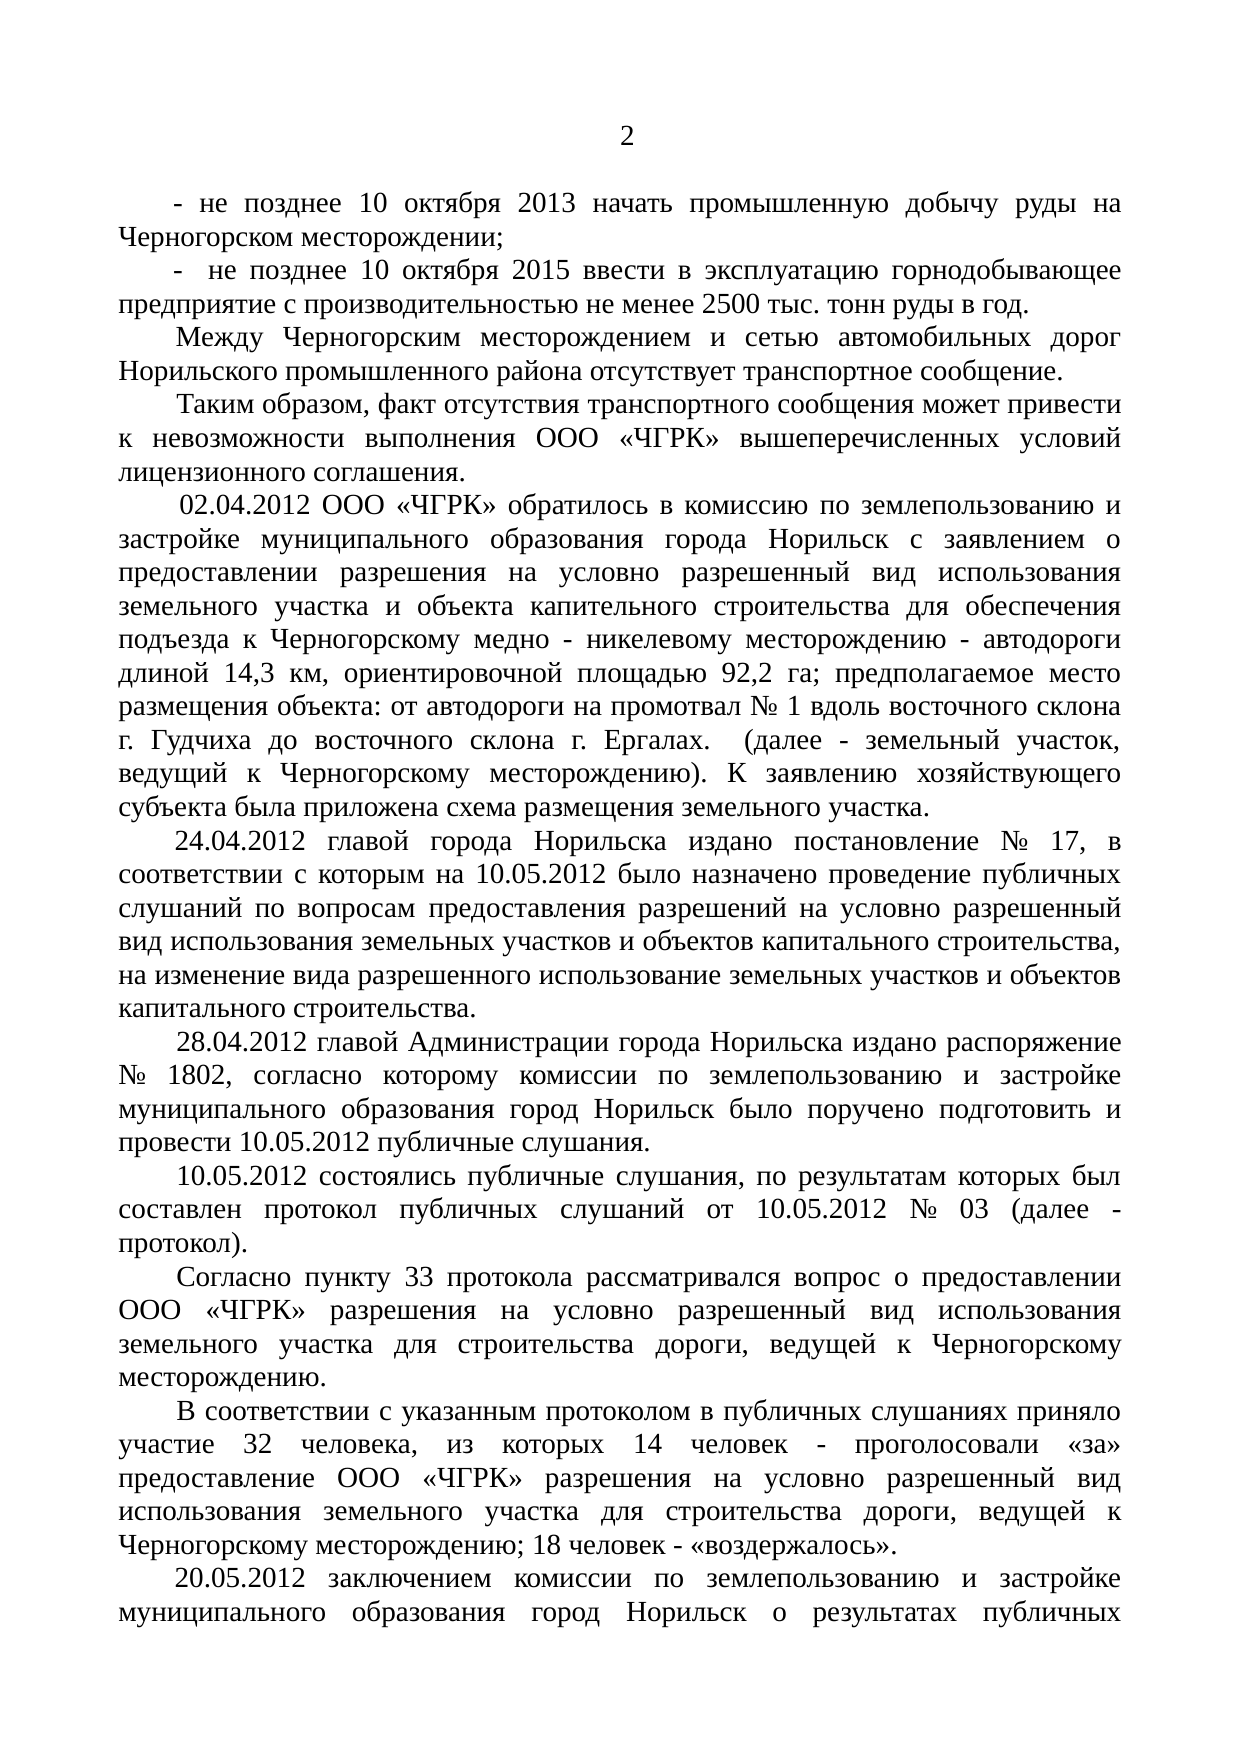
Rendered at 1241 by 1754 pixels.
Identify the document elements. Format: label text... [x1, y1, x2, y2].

text - не позднее 10 октября 2015 ввести в эксплуатацию горнодобывающее предприятие с производительностью не менее 2500 тыс. тонн руды в год. [118, 252, 1122, 319]
text Таким образом, факт отсутствия транспортного сообщения может привести к невозможности выполнения ООО «ЧГРК» вышеперечисленных условий лицензионного соглашения. [118, 387, 1122, 487]
text В соответствии с указанным протоколом в публичных слушаниях приняло участие 32 человека, из которых 14 человек - проголосовали «за» предоставление ООО «ЧГРК» разрешения на условно разрешенный вид использования земельного участка для строительства дороги, ведущей к Черногорскому месторождению; 18 человек - «воздержалось». [118, 1393, 1122, 1561]
text 20.05.2012 заключением комиссии по землепользованию и застройке муниципального образования город Норильск о результатах публичных [118, 1561, 1122, 1628]
text Между Черногорским месторождением и сетью автомобильных дорог Норильского промышленного района отсутствует транспортное сообщение. [118, 319, 1122, 387]
text 02.04.2012 ООО «ЧГРК» обратилось в комиссию по землепользованию и застройке муниципального образования города Норильск с заявлением о предоставлении разрешения на условно разрешенный вид использования земельного участка и объекта капительного строительства для обеспечения подъезда к Черногорскому медно - никелевому месторождению - автодороги длиной 14,3 км, ориентировочной площадью 92,2 га; предполагаемое место размещения объекта: от автодороги на промотвал № 1 вдоль восточного склона г. Гудчиха до восточного склона г. Ергалах. (далее - земельный участок, ведущий к Черногорскому месторождению). К заявлению хозяйствующего субъекта была приложена схема размещения земельного участка. [118, 487, 1122, 823]
text 10.05.2012 состоялись публичные слушания, по результатам которых был составлен протокол публичных слушаний от 10.05.2012 № 03 (далее - протокол). [118, 1158, 1122, 1259]
text - не позднее 10 октября 2013 начать промышленную добычу руды на Черногорском месторождении; [118, 185, 1122, 252]
text 24.04.2012 главой города Норильска издано постановление № 17, в соответствии с которым на 10.05.2012 было назначено проведение публичных слушаний по вопросам предоставления разрешений на условно разрешенный вид использования земельных участков и объектов капитального строительства, на изменение вида разрешенного использование земельных участков и объектов капитального строительства. [118, 823, 1122, 1024]
text Согласно пункту 33 протокола рассматривался вопрос о предоставлении ООО «ЧГРК» разрешения на условно разрешенный вид использования земельного участка для строительства дороги, ведущей к Черногорскому месторождению. [118, 1259, 1122, 1393]
text 28.04.2012 главой Администрации города Норильска издано распоряжение № 1802, согласно которому комиссии по землепользованию и застройке муниципального образования город Норильск было поручено подготовить и провести 10.05.2012 публичные слушания. [118, 1024, 1122, 1158]
